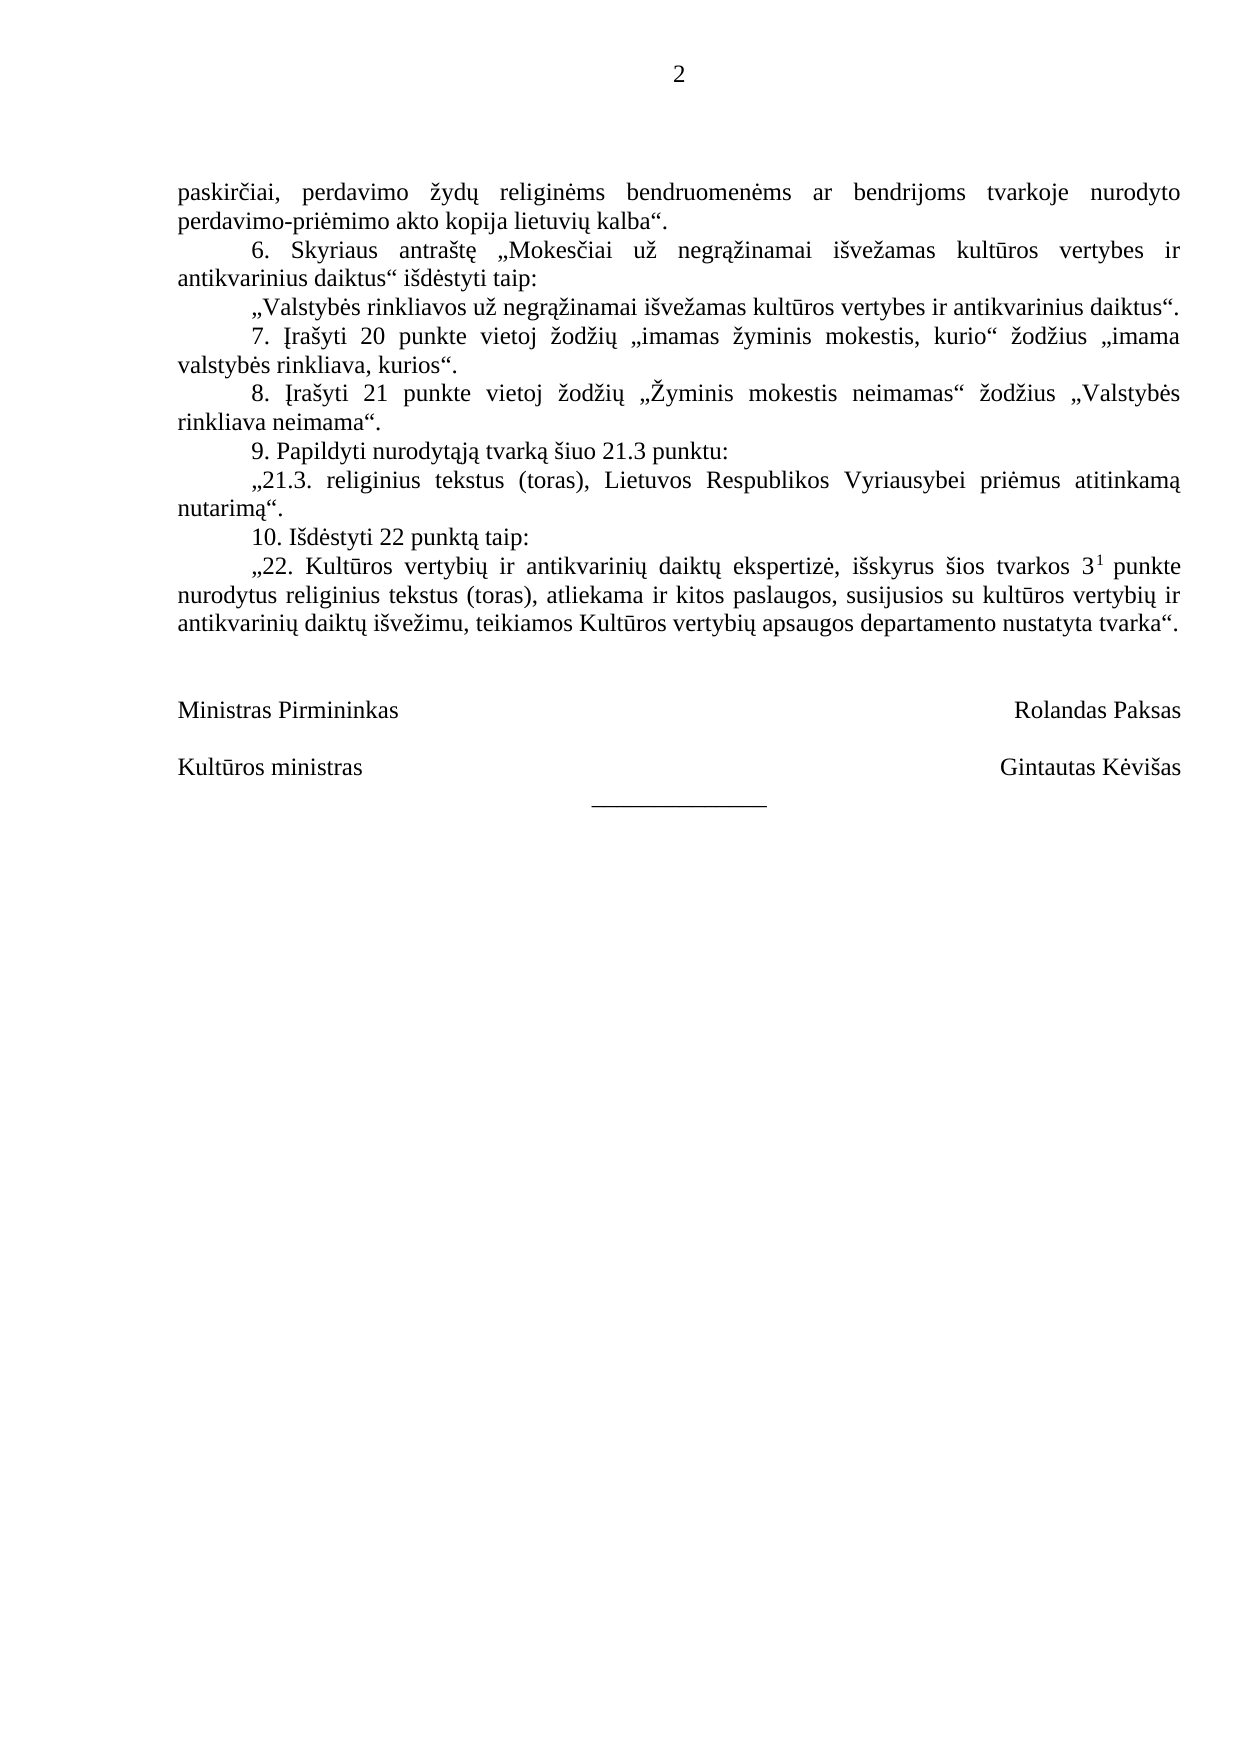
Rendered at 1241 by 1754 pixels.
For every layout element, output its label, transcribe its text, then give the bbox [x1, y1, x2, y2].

text 10. Išdėstyti 22 punktą taip: [177, 522, 1181, 551]
text „21.3. religinius tekstus (toras), Lietuvos Respublikos Vyriausybei priėmus atitinkamą nutarimą“. [177, 465, 1181, 522]
text „Valstybės rinkliavos už negrąžinamai išvežamas kultūros vertybes ir antikvarinius daiktus“. [177, 292, 1181, 321]
text Ministras Pirmininkas Rolandas Paksas [177, 695, 1181, 723]
text 7. Įrašyti 20 punkte vietoj žodžių „imamas žyminis mokestis, kurio“ žodžius „imama valstybės rinkliava, kurios“. [177, 321, 1181, 378]
text Kultūros ministras Gintautas Kėvišas [177, 752, 1181, 781]
text ______________ [177, 781, 1181, 810]
text „22. Kultūros vertybių ir antikvarinių daiktų ekspertizė, išskyrus šios tvarkos 31 punkte nurodytus religinius tekstus (toras), atliekama ir kitos paslaugos, susijusios su kultūros vertybių ir antikvarinių daiktų išvežimu, teikiamos Kultūros vertybių apsaugos departamento nustatyta tvarka“. [177, 551, 1181, 637]
text 6. Skyriaus antraštę „Mokesčiai už negrąžinamai išvežamas kultūros vertybes ir antikvarinius daiktus“ išdėstyti taip: [177, 235, 1181, 292]
text 9. Papildyti nurodytąją tvarką šiuo 21.3 punktu: [177, 436, 1181, 465]
text 8. Įrašyti 21 punkte vietoj žodžių „Žyminis mokestis neimamas“ žodžius „Valstybės rinkliava neimama“. [177, 378, 1181, 436]
text paskirčiai, perdavimo žydų religinėms bendruomenėms ar bendrijoms tvarkoje nurodyto perdavimo-priėmimo akto kopija lietuvių kalba“. [177, 177, 1181, 235]
